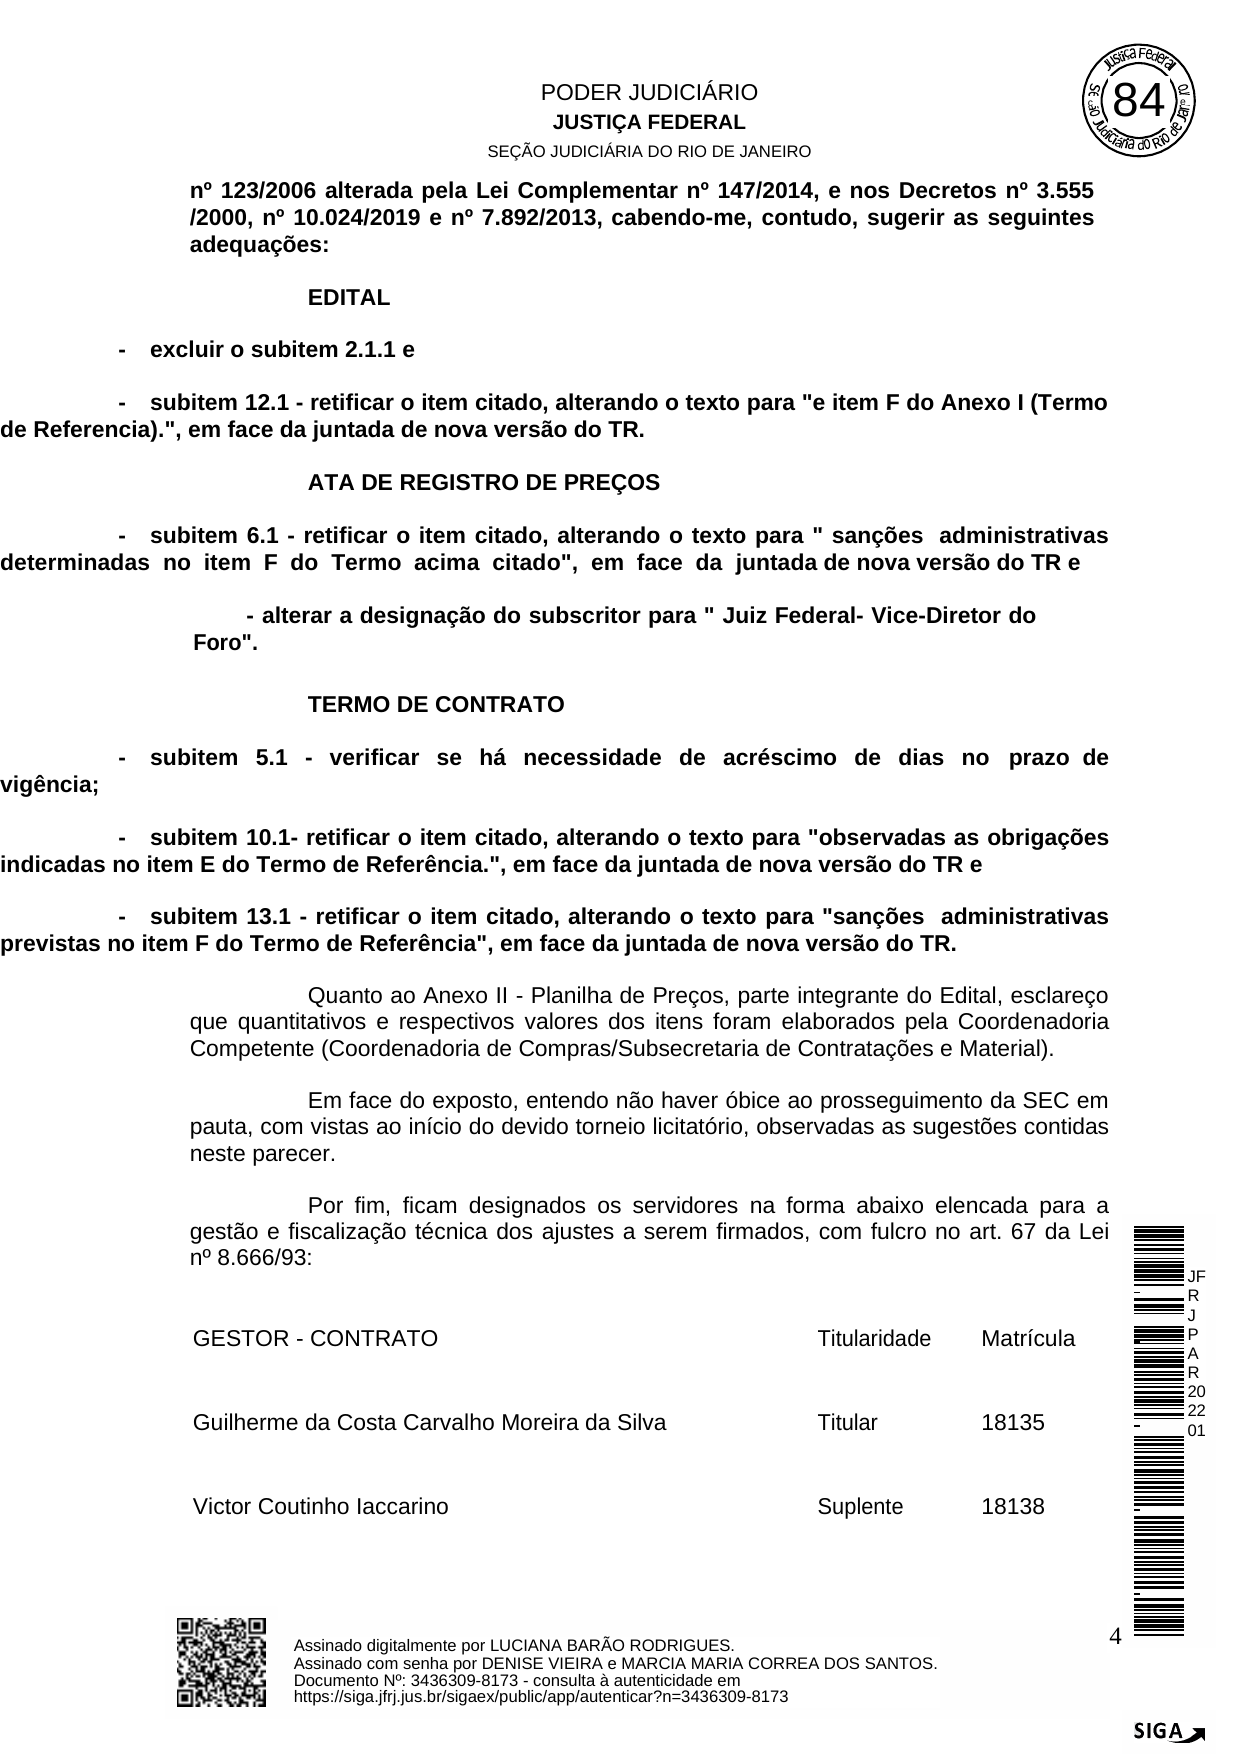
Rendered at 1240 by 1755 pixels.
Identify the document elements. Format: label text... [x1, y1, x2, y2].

text e [1180, 96, 1192, 105]
text GESTOR - CONTRATO Titularidade Matrícula [193, 1325, 1122, 1352]
text ATA DE REGISTRO DE PREÇOS [308, 469, 1239, 495]
text /2000, nº 10.024/2019 e nº 7.892/2013, cabendo-me, contudo, sugerir as seguintes adequações: [189, 204, 1123, 257]
text EDITAL [308, 283, 1239, 310]
text Victor Coutinho Iaccarino Suplente 18138 [193, 1493, 1122, 1520]
text Quanto ao Anexo II - Planilha de Preços, parte integrante do Edital, esclareço que quantitativos e respectivos valores dos itens foram elaborados pela Coordenadoria Competente (Coordenadoria de Compras/Subsecretaria de Contratações e Material). [189, 982, 1109, 1061]
text Por fim, ficam designados os servidores na forma abaixo elencada para a gestão e fiscalização técnica dos ajustes a serem firmados, com fulcro no art. 67 da Lei nº 8.666/93: [189, 1192, 1109, 1271]
text TERMO DE CONTRATO [308, 691, 1239, 718]
list excluir o subitem 2.1.1 e [0, 336, 1239, 363]
text Em face do exposto, entendo não haver óbice ao prosseguimento da SEC em pauta, com vistas ao início do devido torneio licitatório, observadas as sugestões contidas neste parecer. [189, 1087, 1109, 1166]
list subitem 6.1 - retificar o item citado, alterando o texto para " sanções administrativas determinadas no item F do Termo acima citado", em face da juntada de nova versão do TR e [0, 522, 1109, 575]
list alterar a designação do subscritor para " Juiz Federal- Vice-Diretor do [260, 602, 1239, 629]
text JFRJPAR202201567A [1187, 1267, 1206, 1439]
text nº 123/2006 alterada pela Lei Complementar nº 147/2014, e nos Decretos nº 3.555 [189, 177, 1239, 203]
text Foro". [0, 628, 258, 655]
list subitem 12.1 - retificar o item citado, alterando o texto para "e item F do Anexo I (Termo de Referencia).", em face da juntada de nova versão do TR. [0, 389, 1109, 443]
list subitem 10.1- retificar o item citado, alterando o texto para "observadas as obrigações indicadas no item E do Termo de Referência.", em face da juntada de nova versão do TR e [0, 824, 1109, 877]
list subitem 13.1 - retificar o item citado, alterando o texto para "sanções administrativas previstas no item F do Termo de Referência", em face da juntada de nova versão do TR. [0, 903, 1109, 956]
text Guilherme da Costa Carvalho Moreira da Silva Titular 18135 [193, 1409, 1122, 1436]
text ç [1088, 97, 1100, 106]
list subitem 5.1 - verificar se há necessidade de acréscimo de dias no prazo de vigência; [0, 744, 1109, 797]
